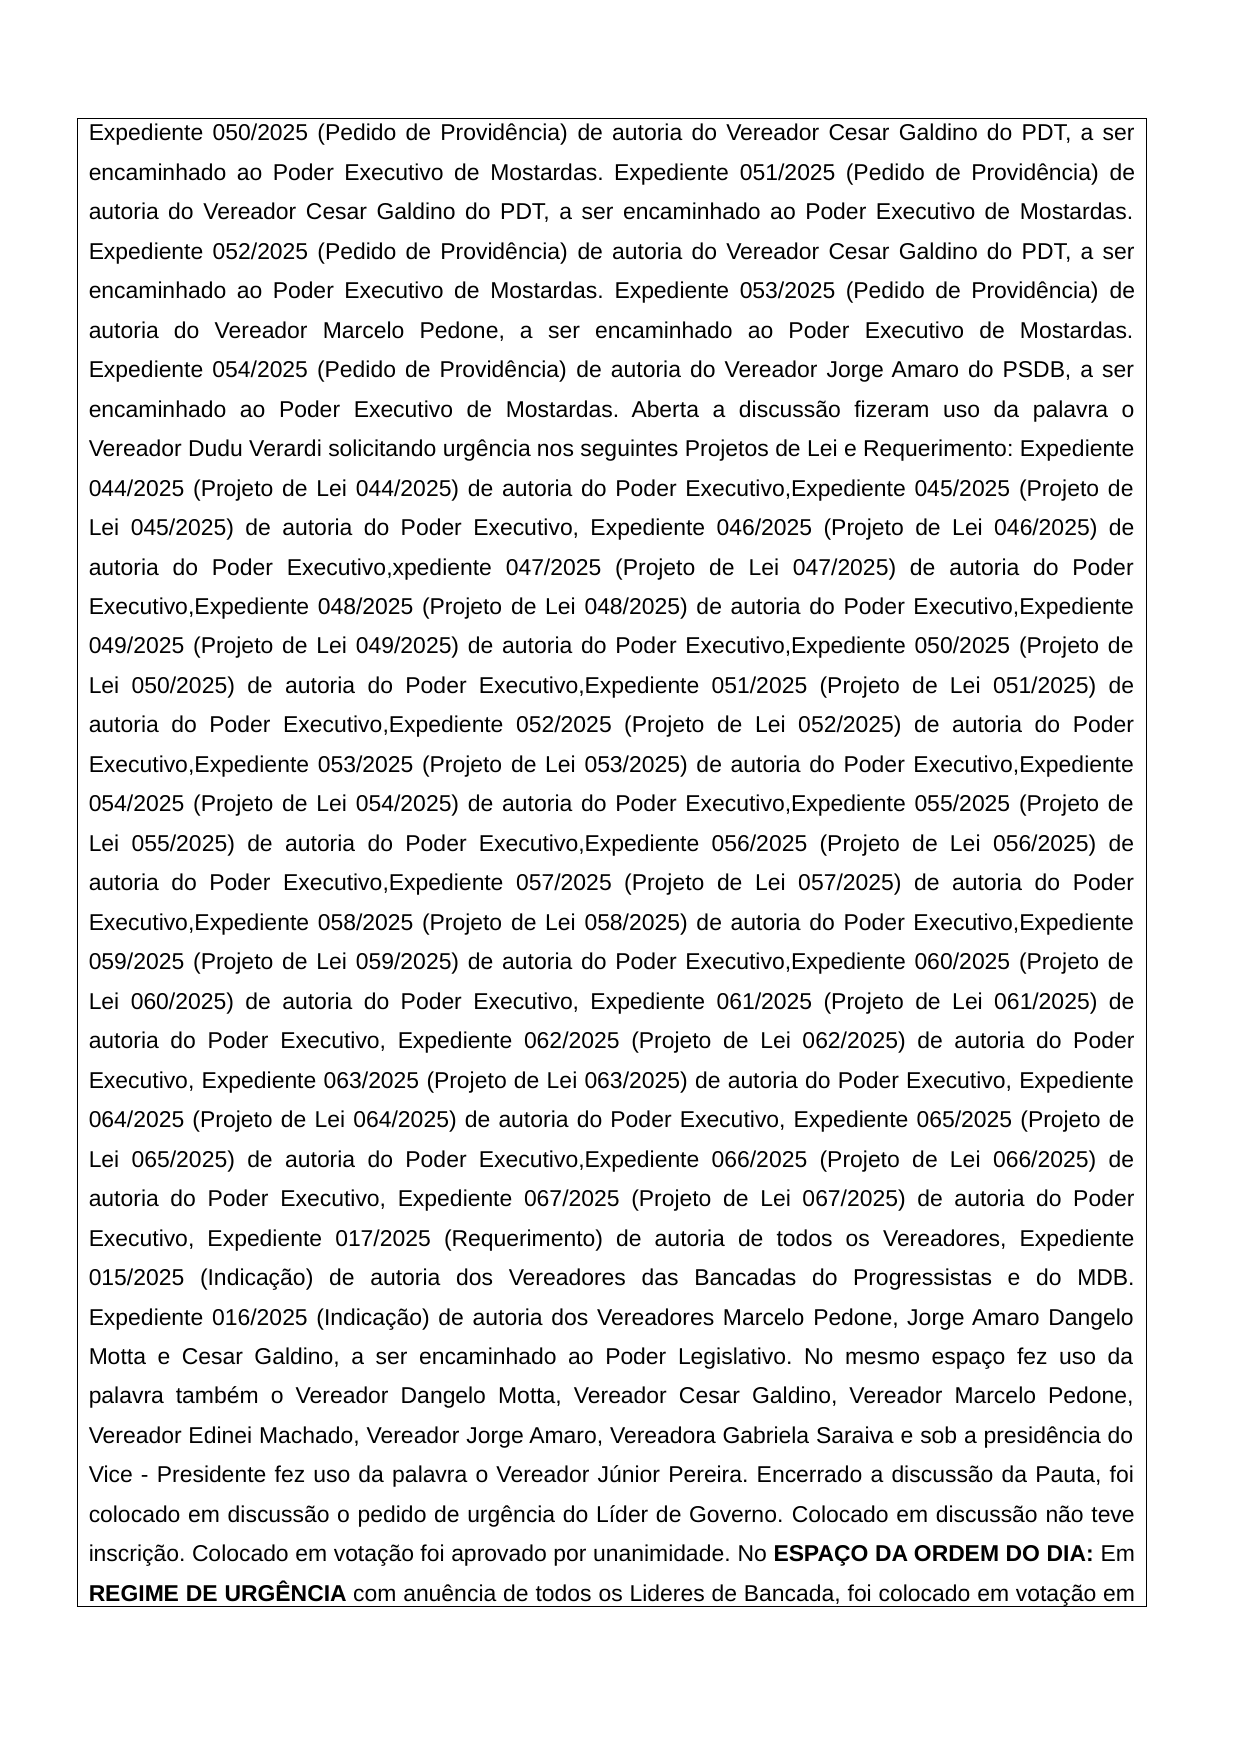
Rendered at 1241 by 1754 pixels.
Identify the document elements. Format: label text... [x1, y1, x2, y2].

table_header Expediente 050/2025 (Pedido de Providência) de autoria do Vereador Cesar Galdino do PDT, a ser encaminhado ao Poder Executivo de Mostardas. Expediente 051/2025 (Pedido de Providência) de autoria do Vereador Cesar Galdino do PDT, a ser encaminhado ao Poder Executivo de Mostardas. Expediente 052/2025 (Pedido de Providência) de autoria do Vereador Cesar Galdino do PDT, a ser encaminhado ao Poder Executivo de Mostardas. Expediente 053/2025 (Pedido de Providência) de autoria do Vereador Marcelo Pedone, a ser encaminhado ao Poder Executivo de Mostardas. Expediente 054/2025 (Pedido de Providência) de autoria do Vereador Jorge Amaro do PSDB, a ser encaminhado ao Poder Executivo de Mostardas. Aberta a discussão fizeram uso da palavra o Vereador Dudu Verardi solicitando urgência nos seguintes Projetos de Lei e Requerimento: Expediente 044/2025 (Projeto de Lei 044/2025) de autoria do Poder Executivo,Expediente 045/2025 (Projeto de Lei 045/2025) de autoria do Poder Executivo, Expediente 046/2025 (Projeto de Lei 046/2025) de autoria do Poder Executivo,xpediente 047/2025 (Projeto de Lei 047/2025) de autoria do Poder Executivo,Expediente 048/2025 (Projeto de Lei 048/2025) de autoria do Poder Executivo,Expediente 049/2025 (Projeto de Lei 049/2025) de autoria do Poder Executivo,Expediente 050/2025 (Projeto de Lei 050/2025) de autoria do Poder Executivo,Expediente 051/2025 (Projeto de Lei 051/2025) de autoria do Poder Executivo,Expediente 052/2025 (Projeto de Lei 052/2025) de autoria do Poder Executivo,Expediente 053/2025 (Projeto de Lei 053/2025) de autoria do Poder Executivo,Expediente 054/2025 (Projeto de Lei 054/2025) de autoria do Poder Executivo,Expediente 055/2025 (Projeto de Lei 055/2025) de autoria do Poder Executivo,Expediente 056/2025 (Projeto de Lei 056/2025) de autoria do Poder Executivo,Expediente 057/2025 (Projeto de Lei 057/2025) de autoria do Poder Executivo,Expediente 058/2025 (Projeto de Lei 058/2025) de autoria do Poder Executivo,Expediente 059/2025 (Projeto de Lei 059/2025) de autoria do Poder Executivo,Expediente 060/2025 (Projeto de Lei 060/2025) de autoria do Poder Executivo, Expediente 061/2025 (Projeto de Lei 061/2025) de autoria do Poder Executivo, Expediente 062/2025 (Projeto de Lei 062/2025) de autoria do Poder Executivo, Expediente 063/2025 (Projeto de Lei 063/2025) de autoria do Poder Executivo, Expediente 064/2025 (Projeto de Lei 064/2025) de autoria do Poder Executivo, Expediente 065/2025 (Projeto de Lei 065/2025) de autoria do Poder Executivo,Expediente 066/2025 (Projeto de Lei 066/2025) de autoria do Poder Executivo, Expediente 067/2025 (Projeto de Lei 067/2025) de autoria do Poder Executivo, Expediente 017/2025 (Requerimento) de autoria de todos os Vereadores, Expediente 015/2025 (Indicação) de autoria dos Vereadores das Bancadas do Progressistas e do MDB. Expediente 016/2025 (Indicação) de autoria dos Vereadores Marcelo Pedone, Jorge Amaro Dangelo Motta e Cesar Galdino, a ser encaminhado ao Poder Legislativo. No mesmo espaço fez uso da palavra também o Vereador Dangelo Motta, Vereador Cesar Galdino, Vereador Marcelo Pedone, Vereador Edinei Machado, Vereador Jorge Amaro, Vereadora Gabriela Saraiva e sob a presidência do Vice - Presidente fez uso da palavra o Vereador Júnior Pereira. Encerrado a discussão da Pauta, foi colocado em discussão o pedido de urgência do Líder de Governo. Colocado em discussão não teve inscrição. Colocado em votação foi aprovado por unanimidade. No ESPAÇO DA ORDEM DO DIA: Em REGIME DE URGÊNCIA com anuência de todos os Lideres de Bancada, foi colocado em votação em [78, 119, 1146, 1606]
